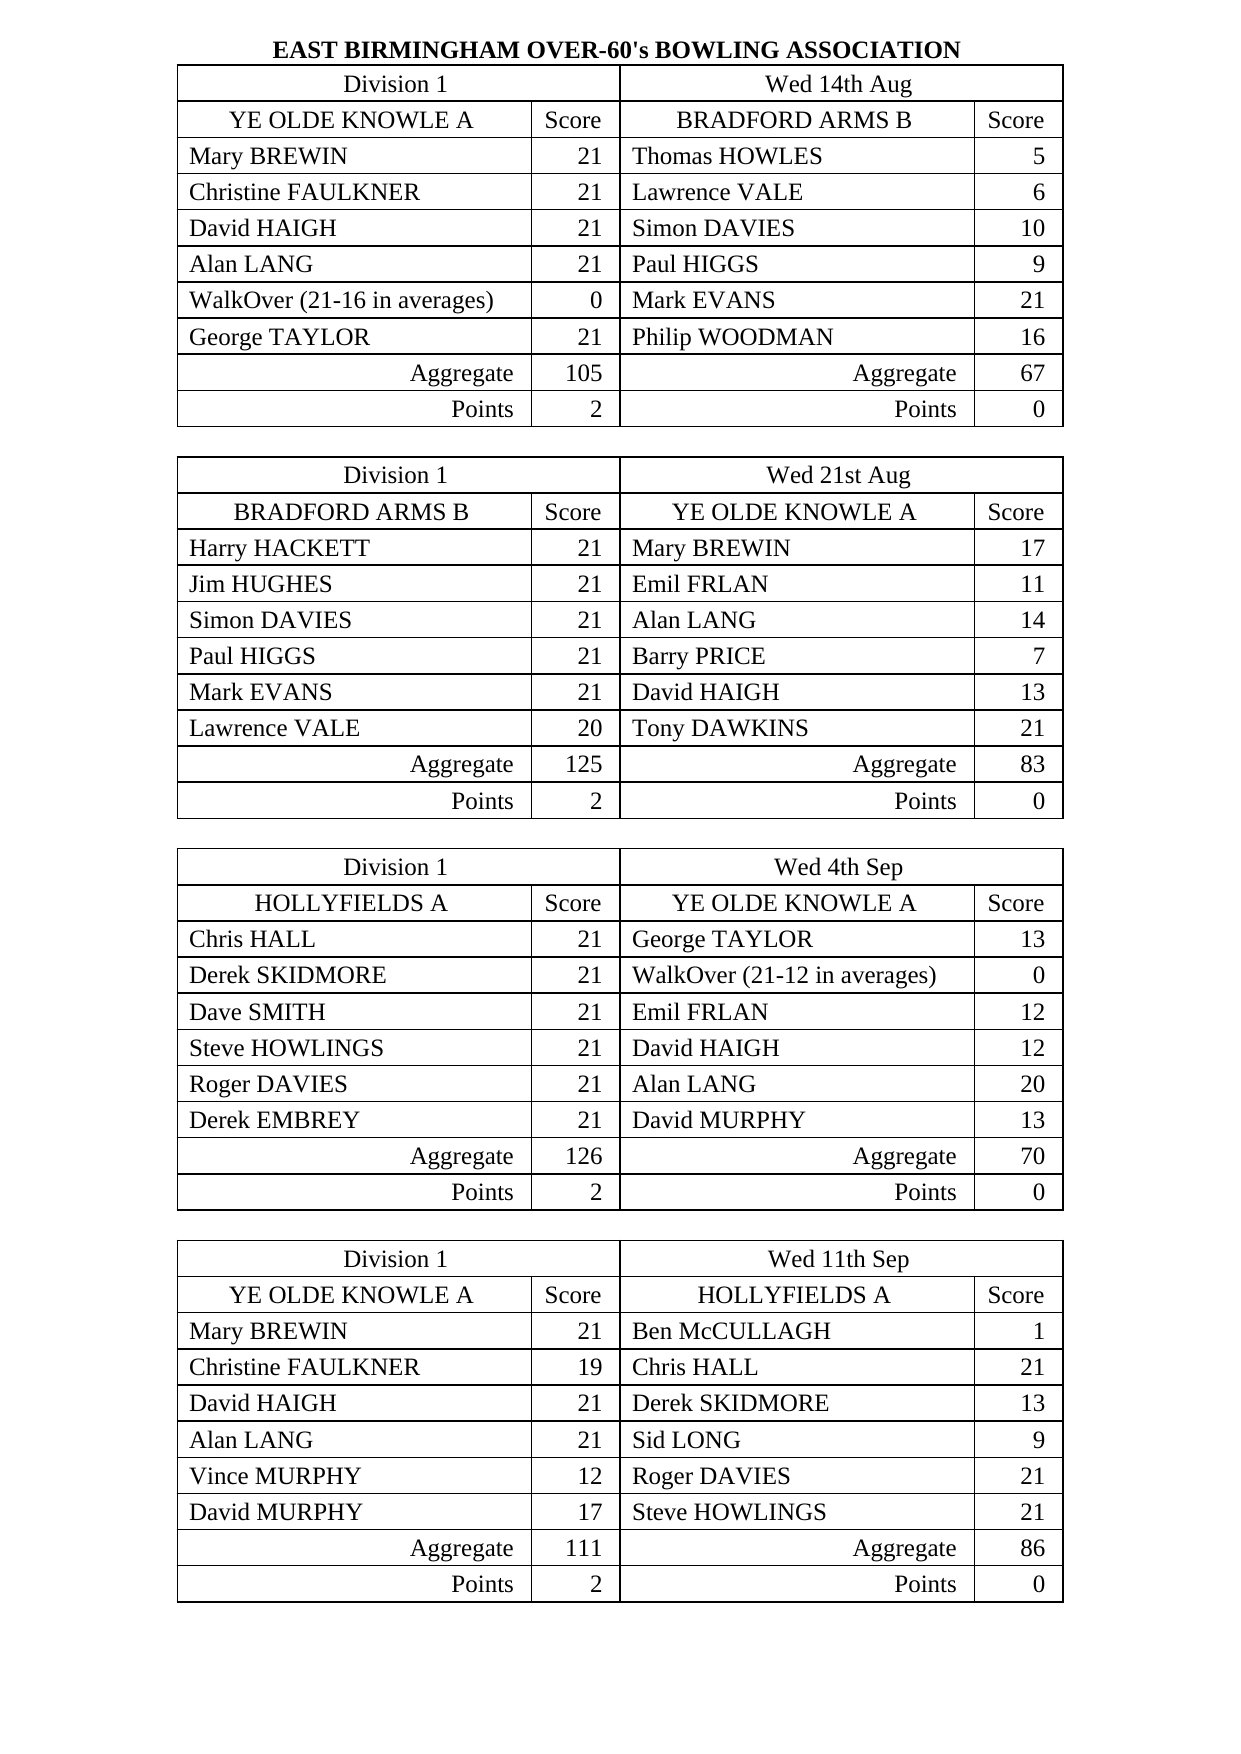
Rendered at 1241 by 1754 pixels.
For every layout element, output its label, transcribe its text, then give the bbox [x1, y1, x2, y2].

table_cell 20 [975, 1066, 1062, 1101]
table_cell 21 [975, 1350, 1062, 1384]
table_header Division 1 [178, 458, 619, 492]
table_cell 21 [532, 319, 619, 353]
table_cell 14 [975, 602, 1062, 637]
table_cell 21 [532, 638, 619, 673]
table_cell 0 [975, 958, 1062, 992]
table_cell 9 [975, 247, 1062, 281]
table_cell Aggregate [621, 355, 974, 389]
table_cell 12 [975, 994, 1062, 1028]
table_cell 0 [975, 391, 1062, 426]
table_header Division 1 [178, 66, 619, 100]
table_cell Aggregate [178, 355, 531, 389]
table_cell 17 [975, 530, 1062, 564]
table_cell 21 [532, 210, 619, 245]
table_cell 21 [532, 247, 619, 281]
table_cell Vince MURPHY [178, 1458, 531, 1492]
table_cell WalkOver (21-16 in averages) [178, 283, 531, 317]
table_cell HOLLYFIELDS A [621, 1277, 974, 1312]
table_cell Alan LANG [178, 1422, 531, 1456]
table_cell 20 [532, 711, 619, 745]
table_cell 21 [975, 1494, 1062, 1529]
table_cell David HAIGH [178, 210, 531, 245]
table_cell Mark EVANS [621, 283, 974, 317]
table_cell Points [621, 783, 974, 817]
table_cell David HAIGH [621, 675, 974, 709]
table_cell 125 [532, 747, 619, 781]
table_cell 13 [975, 922, 1062, 956]
table_cell 21 [532, 1313, 619, 1348]
table_cell Derek SKIDMORE [621, 1386, 974, 1420]
table_cell Points [621, 391, 974, 426]
table_header Division 1 [178, 1241, 619, 1276]
table_cell 2 [532, 783, 619, 817]
table_cell Lawrence VALE [621, 174, 974, 209]
table_header Wed 11th Sep [621, 1241, 1062, 1276]
table_cell Roger DAVIES [621, 1458, 974, 1492]
table_cell Alan LANG [178, 247, 531, 281]
table_cell 21 [532, 566, 619, 601]
table_cell Points [178, 1566, 531, 1601]
table_cell 21 [532, 602, 619, 637]
table_cell Paul HIGGS [178, 638, 531, 673]
table_cell Simon DAVIES [621, 210, 974, 245]
table_cell 21 [532, 138, 619, 173]
table_cell Aggregate [621, 747, 974, 781]
table_cell Aggregate [621, 1530, 974, 1565]
table_cell Points [621, 1175, 974, 1209]
table_cell 21 [975, 283, 1062, 317]
table_cell BRADFORD ARMS B [621, 102, 974, 136]
table_cell 12 [975, 1030, 1062, 1064]
table_cell 17 [532, 1494, 619, 1529]
table_cell Alan LANG [621, 1066, 974, 1101]
table_cell Mary BREWIN [178, 138, 531, 173]
table_cell Christine FAULKNER [178, 174, 531, 209]
table_cell Mary BREWIN [178, 1313, 531, 1348]
table_cell Emil FRLAN [621, 566, 974, 601]
table_cell 9 [975, 1422, 1062, 1456]
table_cell 21 [532, 1102, 619, 1137]
table_cell David HAIGH [178, 1386, 531, 1420]
table_cell Philip WOODMAN [621, 319, 974, 353]
table_cell 5 [975, 138, 1062, 173]
table_cell 13 [975, 1102, 1062, 1137]
table_cell HOLLYFIELDS A [178, 886, 531, 920]
table_cell 21 [975, 711, 1062, 745]
table_cell 111 [532, 1530, 619, 1565]
table_cell Ben McCULLAGH [621, 1313, 974, 1348]
table_cell 126 [532, 1138, 619, 1173]
table_cell 19 [532, 1350, 619, 1384]
table_cell Harry HACKETT [178, 530, 531, 564]
table_cell 21 [532, 1030, 619, 1064]
table_cell David HAIGH [621, 1030, 974, 1064]
table_cell YE OLDE KNOWLE A [621, 494, 974, 528]
table_cell Steve HOWLINGS [621, 1494, 974, 1529]
table_cell Aggregate [178, 1138, 531, 1173]
table_header Wed 14th Aug [621, 66, 1062, 100]
table_cell George TAYLOR [178, 319, 531, 353]
table_cell Derek EMBREY [178, 1102, 531, 1137]
table_cell 21 [532, 1386, 619, 1420]
table_cell YE OLDE KNOWLE A [178, 102, 531, 136]
table_cell 70 [975, 1138, 1062, 1173]
table_cell 21 [532, 1066, 619, 1101]
table_cell 2 [532, 1566, 619, 1601]
table_cell Chris HALL [178, 922, 531, 956]
table_cell WalkOver (21-12 in averages) [621, 958, 974, 992]
table_cell Points [178, 1175, 531, 1209]
table_cell Score [532, 494, 619, 528]
table_cell Christine FAULKNER [178, 1350, 531, 1384]
table_cell 21 [532, 675, 619, 709]
table_cell Score [532, 886, 619, 920]
table_cell Aggregate [178, 747, 531, 781]
table_cell 1 [975, 1313, 1062, 1348]
table_cell Chris HALL [621, 1350, 974, 1384]
table_cell Thomas HOWLES [621, 138, 974, 173]
table_cell 12 [532, 1458, 619, 1492]
table_cell YE OLDE KNOWLE A [178, 1277, 531, 1312]
table_cell Simon DAVIES [178, 602, 531, 637]
table_cell 7 [975, 638, 1062, 673]
table_cell 21 [532, 1422, 619, 1456]
table_cell 6 [975, 174, 1062, 209]
table_cell YE OLDE KNOWLE A [621, 886, 974, 920]
table_cell Mary BREWIN [621, 530, 974, 564]
table_cell 10 [975, 210, 1062, 245]
table_cell Barry PRICE [621, 638, 974, 673]
table_cell David MURPHY [178, 1494, 531, 1529]
table_cell 0 [975, 783, 1062, 817]
table_cell 67 [975, 355, 1062, 389]
table_cell 11 [975, 566, 1062, 601]
table_cell Mark EVANS [178, 675, 531, 709]
table_cell 105 [532, 355, 619, 389]
table_cell Derek SKIDMORE [178, 958, 531, 992]
table_cell 2 [532, 391, 619, 426]
table_cell 21 [532, 530, 619, 564]
table_cell Score [975, 494, 1062, 528]
table_cell 13 [975, 1386, 1062, 1420]
table_cell Tony DAWKINS [621, 711, 974, 745]
table_cell 0 [975, 1566, 1062, 1601]
table_cell 21 [532, 174, 619, 209]
table_cell Score [532, 102, 619, 136]
table_cell Points [178, 391, 531, 426]
table_cell Roger DAVIES [178, 1066, 531, 1101]
table_cell 21 [532, 958, 619, 992]
table_cell 13 [975, 675, 1062, 709]
table_header Wed 21st Aug [621, 458, 1062, 492]
table_cell 21 [532, 994, 619, 1028]
table_cell Points [178, 783, 531, 817]
table_cell 86 [975, 1530, 1062, 1565]
table_cell Score [975, 886, 1062, 920]
table_cell Sid LONG [621, 1422, 974, 1456]
table_cell 0 [975, 1175, 1062, 1209]
table_cell George TAYLOR [621, 922, 974, 956]
table_cell Aggregate [178, 1530, 531, 1565]
table_cell Score [975, 102, 1062, 136]
table_cell Emil FRLAN [621, 994, 974, 1028]
table_header Division 1 [178, 849, 619, 884]
table_cell David MURPHY [621, 1102, 974, 1137]
table_cell Score [975, 1277, 1062, 1312]
table_cell 21 [975, 1458, 1062, 1492]
table_cell Paul HIGGS [621, 247, 974, 281]
table_header Wed 4th Sep [621, 849, 1062, 884]
table_cell 2 [532, 1175, 619, 1209]
table_cell Jim HUGHES [178, 566, 531, 601]
table_cell BRADFORD ARMS B [178, 494, 531, 528]
table_cell 0 [532, 283, 619, 317]
table_cell 16 [975, 319, 1062, 353]
table_cell Steve HOWLINGS [178, 1030, 531, 1064]
table_cell 21 [532, 922, 619, 956]
table_cell Alan LANG [621, 602, 974, 637]
table_cell Dave SMITH [178, 994, 531, 1028]
table_cell Aggregate [621, 1138, 974, 1173]
table_cell Points [621, 1566, 974, 1601]
table_cell Lawrence VALE [178, 711, 531, 745]
table_cell Score [532, 1277, 619, 1312]
table_cell 83 [975, 747, 1062, 781]
